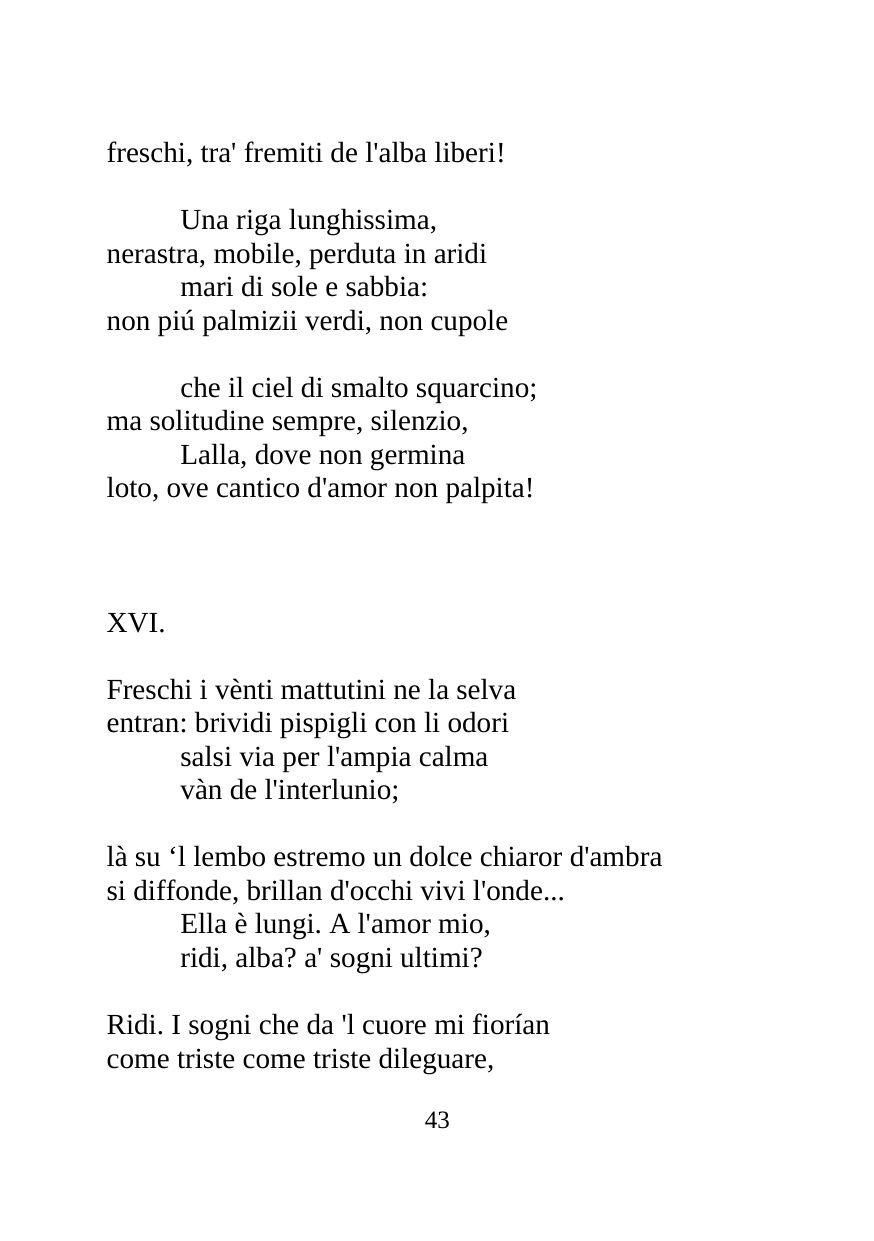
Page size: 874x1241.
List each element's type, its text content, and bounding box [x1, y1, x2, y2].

text come triste come triste dileguare, [106, 1041, 768, 1074]
text ma solitudine sempre, silenzio, [106, 403, 768, 437]
text entran: brividi pispigli con li odori [106, 705, 768, 739]
text loto, ove cantico d'amor non palpita! [106, 471, 768, 504]
text mari di sole e sabbia: [106, 269, 768, 303]
text Una riga lunghissima, [106, 202, 768, 236]
text là su ‘l lembo estremo un dolce chiaror d'ambra [106, 839, 768, 873]
text Ridi. I sogni che da 'l cuore mi fiorían [106, 1007, 768, 1041]
text Lalla, dove non germina [106, 437, 768, 471]
text che il ciel di smalto squarcino; [106, 370, 768, 403]
text non piú palmizii verdi, non cupole [106, 303, 768, 336]
text nerastra, mobile, perduta in aridi [106, 236, 768, 269]
text Freschi i vènti mattutini ne la selva [106, 672, 768, 705]
text XVI. [106, 605, 768, 638]
text salsi via per l'ampia calma [106, 739, 768, 772]
text si diffonde, brillan d'occhi vivi l'onde... [106, 873, 768, 907]
text Ella è lungi. A l'amor mio, [106, 907, 768, 940]
text vàn de l'interlunio; [106, 772, 768, 806]
text ridi, alba? a' sogni ultimi? [106, 940, 768, 974]
text freschi, tra' fremiti de l'alba liberi! [106, 135, 768, 169]
